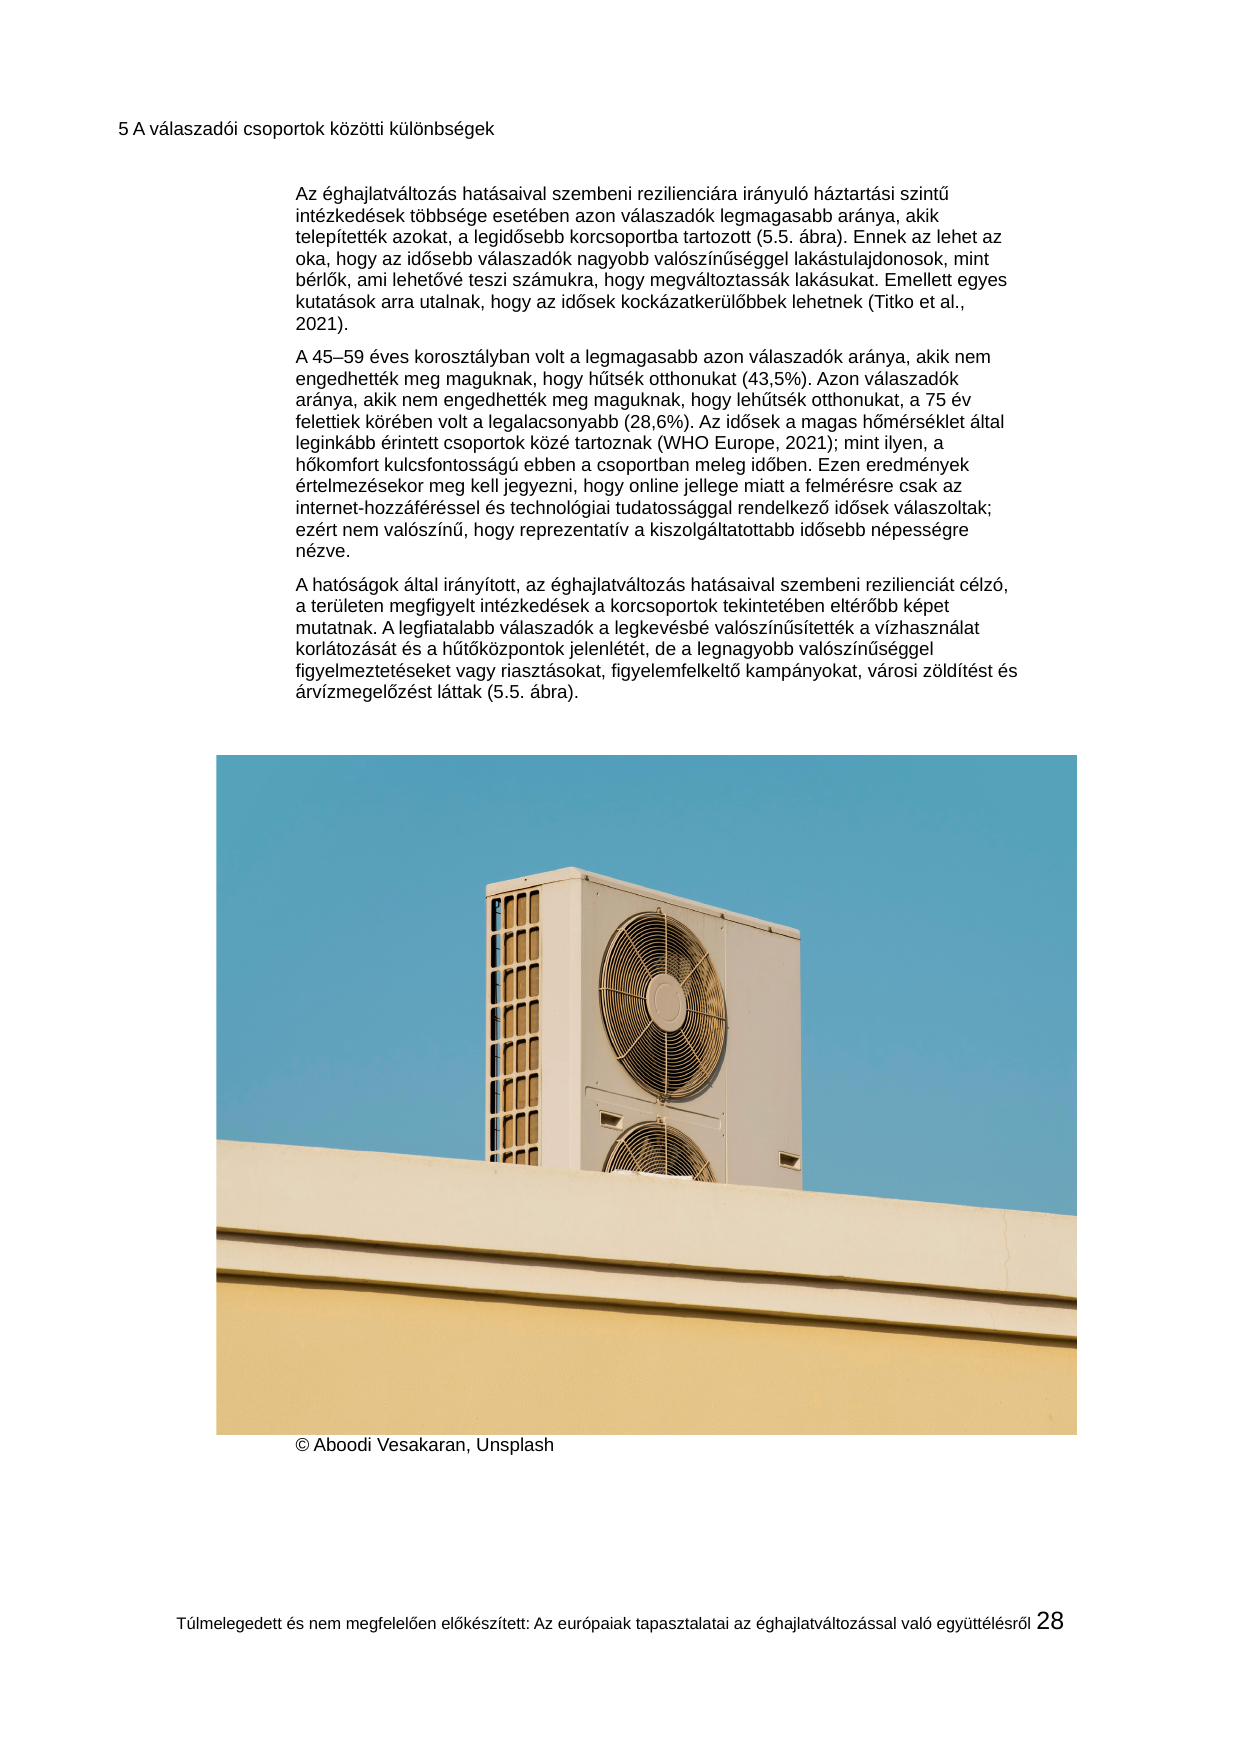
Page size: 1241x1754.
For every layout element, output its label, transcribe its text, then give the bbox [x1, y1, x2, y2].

text Az éghajlatváltozás hatásaival szembeni rezilienciára irányuló háztartási szintű intézkedések többsége esetében azon válaszadók legmagasabb aránya, akik telepítették azokat, a legidősebb korcsoportba tartozott (5.5. ábra). Ennek az lehet az oka, hogy az idősebb válaszadók nagyobb valószínűséggel lakástulajdonosok, mint bérlők, ami lehetővé teszi számukra, hogy megváltoztassák lakásukat. Emellett egyes kutatások arra utalnak, hogy az idősek kockázatkerülőbbek lehetnek (Titko et al., 2021). [295, 183, 1022, 334]
text A 45–59 éves korosztályban volt a legmagasabb azon válaszadók aránya, akik nem engedhették meg maguknak, hogy hűtsék otthonukat (43,5%). Azon válaszadók aránya, akik nem engedhették meg maguknak, hogy lehűtsék otthonukat, a 75 év felettiek körében volt a legalacsonyabb (28,6%). Az idősek a magas hőmérséklet által leginkább érintett csoportok közé tartoznak (WHO Europe, 2021); mint ilyen, a hőkomfort kulcsfontosságú ebben a csoportban meleg időben. Ezen eredmények értelmezésekor meg kell jegyezni, hogy online jellege miatt a felmérésre csak az internet-hozzáféréssel és technológiai tudatossággal rendelkező idősek válaszoltak; ezért nem valószínű, hogy reprezentatív a kiszolgáltatottabb idősebb népességre nézve. [295, 346, 1022, 561]
text [295, 748, 1022, 755]
text A hatóságok által irányított, az éghajlatváltozás hatásaival szembeni rezilienciát célzó, a területen megfigyelt intézkedések a korcsoportok tekintetében eltérőbb képet mutatnak. A legfiatalabb válaszadók a legkevésbé valószínűsítették a vízhasználat korlátozását és a hűtőközpontok jelenlétét, de a legnagyobb valószínűséggel figyelmeztetéseket vagy riasztásokat, figyelemfelkeltő kampányokat, városi zöldítést és árvízmegelőzést láttak (5.5. ábra). [295, 573, 1022, 703]
picture [216, 755, 1077, 1435]
text © Aboodi Vesakaran, Unsplash [295, 1435, 1022, 1456]
